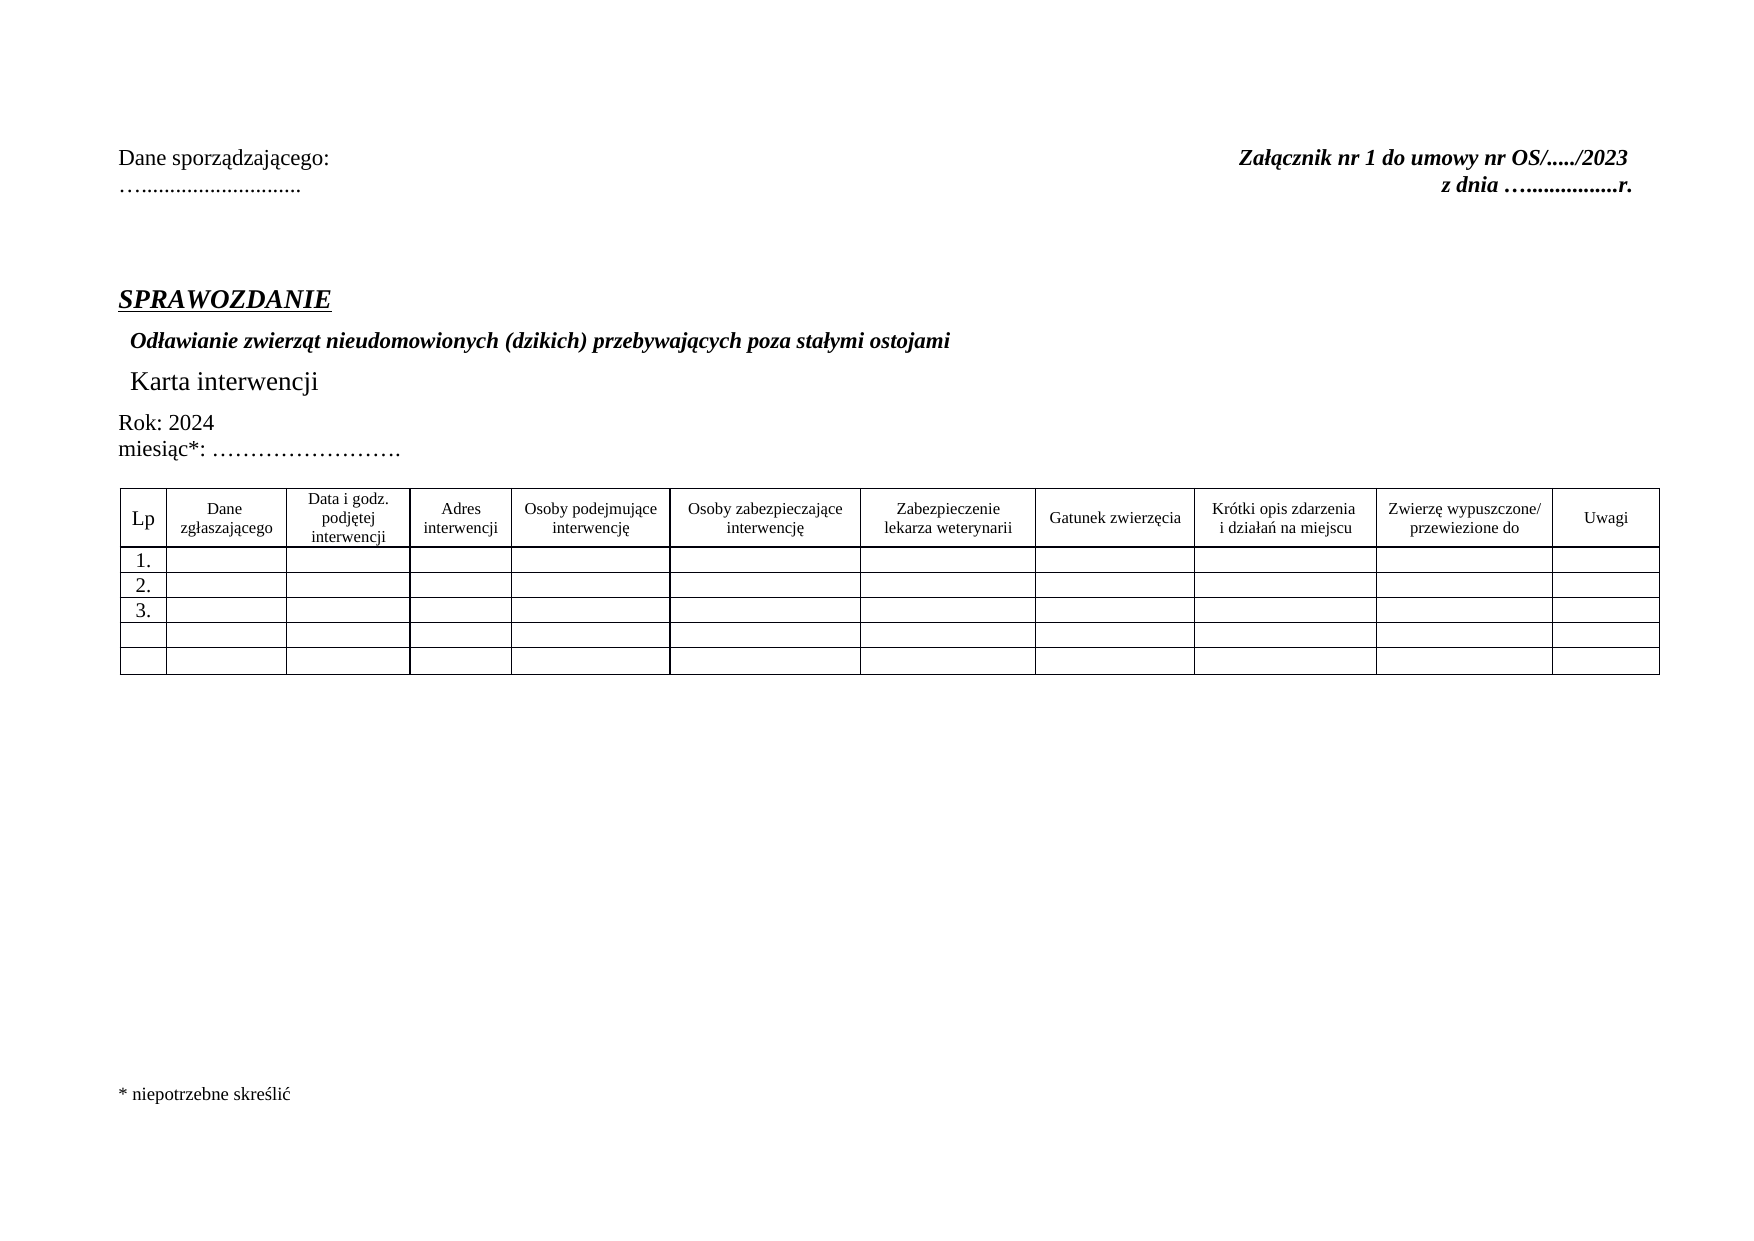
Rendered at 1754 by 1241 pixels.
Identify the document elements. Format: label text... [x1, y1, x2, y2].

table_cell [671, 548, 860, 572]
text * niepotrzebne skreślić [118, 1083, 1636, 1104]
table_cell [1036, 573, 1194, 597]
table_cell [167, 548, 286, 572]
table_header Adres interwencji [411, 489, 511, 546]
table_cell [287, 648, 409, 674]
table_cell [411, 648, 511, 674]
table_cell [287, 598, 409, 622]
table_header Krótki opis zdarzenia i działań na miejscu [1195, 489, 1376, 546]
table_cell [671, 623, 860, 647]
table_cell [167, 573, 286, 597]
table_cell [1377, 648, 1552, 674]
table_cell [512, 648, 669, 674]
table_cell [1553, 548, 1659, 572]
table_cell [411, 548, 511, 572]
table_header Lp [121, 489, 166, 546]
table_cell [121, 623, 166, 647]
table_cell [861, 648, 1035, 674]
table_cell [1377, 573, 1552, 597]
table_cell [671, 598, 860, 622]
table_header Osoby podejmujące interwencję [512, 489, 669, 546]
table_cell [167, 598, 286, 622]
table_cell [411, 573, 511, 597]
table_header Dane zgłaszającego [167, 489, 286, 546]
table_cell [671, 648, 860, 674]
table_cell [861, 623, 1035, 647]
table_cell [1553, 598, 1659, 622]
table_cell [1377, 623, 1552, 647]
table_cell [861, 548, 1035, 572]
table_cell [1036, 648, 1194, 674]
table_cell [1377, 598, 1552, 622]
table_cell [1553, 573, 1659, 597]
table_header Zwierzę wypuszczone/ przewiezione do [1377, 489, 1552, 546]
table_cell [1195, 648, 1376, 674]
table_cell [1553, 623, 1659, 647]
text …............................ z dnia …................r. [118, 171, 1636, 197]
table_header Data i godz. podjętej interwencji [287, 489, 409, 546]
table_cell [411, 598, 511, 622]
table_cell [861, 598, 1035, 622]
table_cell [1377, 548, 1552, 572]
table_cell [1036, 548, 1194, 572]
table_cell [1195, 548, 1376, 572]
table_cell [121, 648, 166, 674]
table_cell [1036, 598, 1194, 622]
table_cell [1553, 648, 1659, 674]
table_cell 3. [121, 598, 166, 622]
text Dane sporządzającego: Załącznik nr 1 do umowy nr OS/...../2023 [118, 144, 1636, 171]
table_cell [671, 573, 860, 597]
text miesiąc*: ……………………. [118, 435, 1636, 462]
table_header Uwagi [1553, 489, 1659, 546]
text Rok: 2024 [118, 409, 1636, 435]
text Karta interwencji [130, 365, 1636, 396]
table_cell [287, 548, 409, 572]
table_cell [512, 573, 669, 597]
table_cell [512, 623, 669, 647]
table_cell [1195, 573, 1376, 597]
table_cell [287, 573, 409, 597]
text Odławianie zwierząt nieudomowionych (dzikich) przebywających poza stałymi ostojami [130, 327, 1636, 353]
table_header Zabezpieczenie lekarza weterynarii [861, 489, 1035, 546]
table_header Gatunek zwierzęcia [1036, 489, 1194, 546]
table_cell 1. [121, 548, 166, 572]
table_cell [1195, 623, 1376, 647]
table_cell [861, 573, 1035, 597]
table_cell [287, 623, 409, 647]
table_header Osoby zabezpieczające interwencję [671, 489, 860, 546]
table_cell [512, 548, 669, 572]
table_cell [1195, 598, 1376, 622]
table_cell [512, 598, 669, 622]
text SPRAWOZDANIE [118, 283, 1636, 314]
table_cell [1036, 623, 1194, 647]
table_cell [167, 623, 286, 647]
table_cell 2. [121, 573, 166, 597]
table_cell [167, 648, 286, 674]
table_cell [411, 623, 511, 647]
